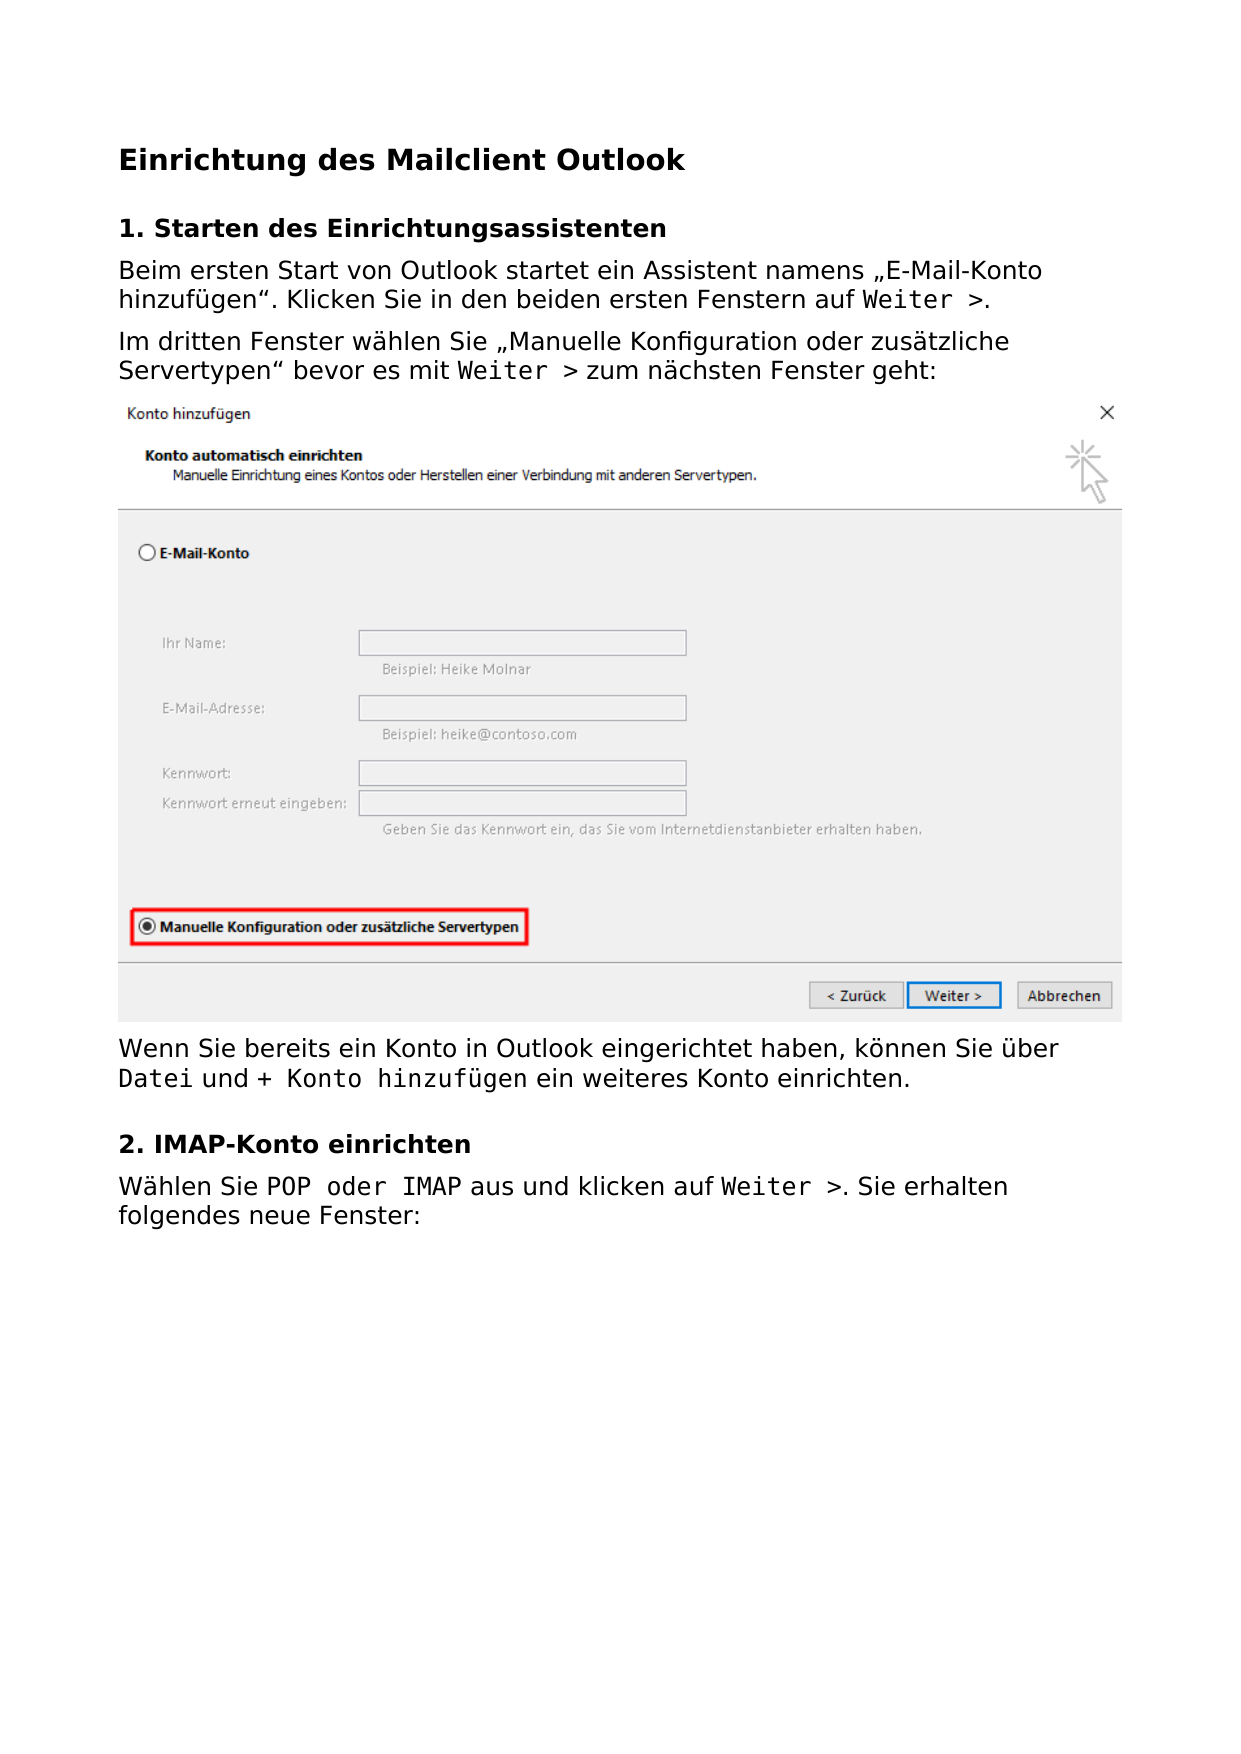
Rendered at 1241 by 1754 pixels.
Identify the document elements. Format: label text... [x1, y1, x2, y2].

text Wählen Sie POP oder IMAP aus und klicken auf Weiter >. Sie erhalten folgendes neue Fenster: [118, 1172, 1122, 1230]
text Beim ersten Start von Outlook startet ein Assistent namens „E-Mail-Konto hinzufügen“. Klicken Sie in den beiden ersten Fenstern auf Weiter >. [118, 256, 1122, 314]
subtitle 1. Starten des Einrichtungsassistenten [118, 214, 1122, 244]
subtitle 2. IMAP-Konto einrichten [118, 1130, 1122, 1159]
subtitle Einrichtung des Mailclient Outlook [118, 143, 1122, 177]
text Wenn Sie bereits ein Konto in Outlook eingerichtet haben, können Sie über Datei und + Konto hinzufügen ein weiteres Konto einrichten. [118, 1034, 1122, 1093]
picture [118, 397, 1123, 1022]
text Im dritten Fenster wählen Sie „Manuelle Konfiguration oder zusätzliche Servertypen“ bevor es mit Weiter > zum nächsten Fenster geht: [118, 327, 1122, 385]
